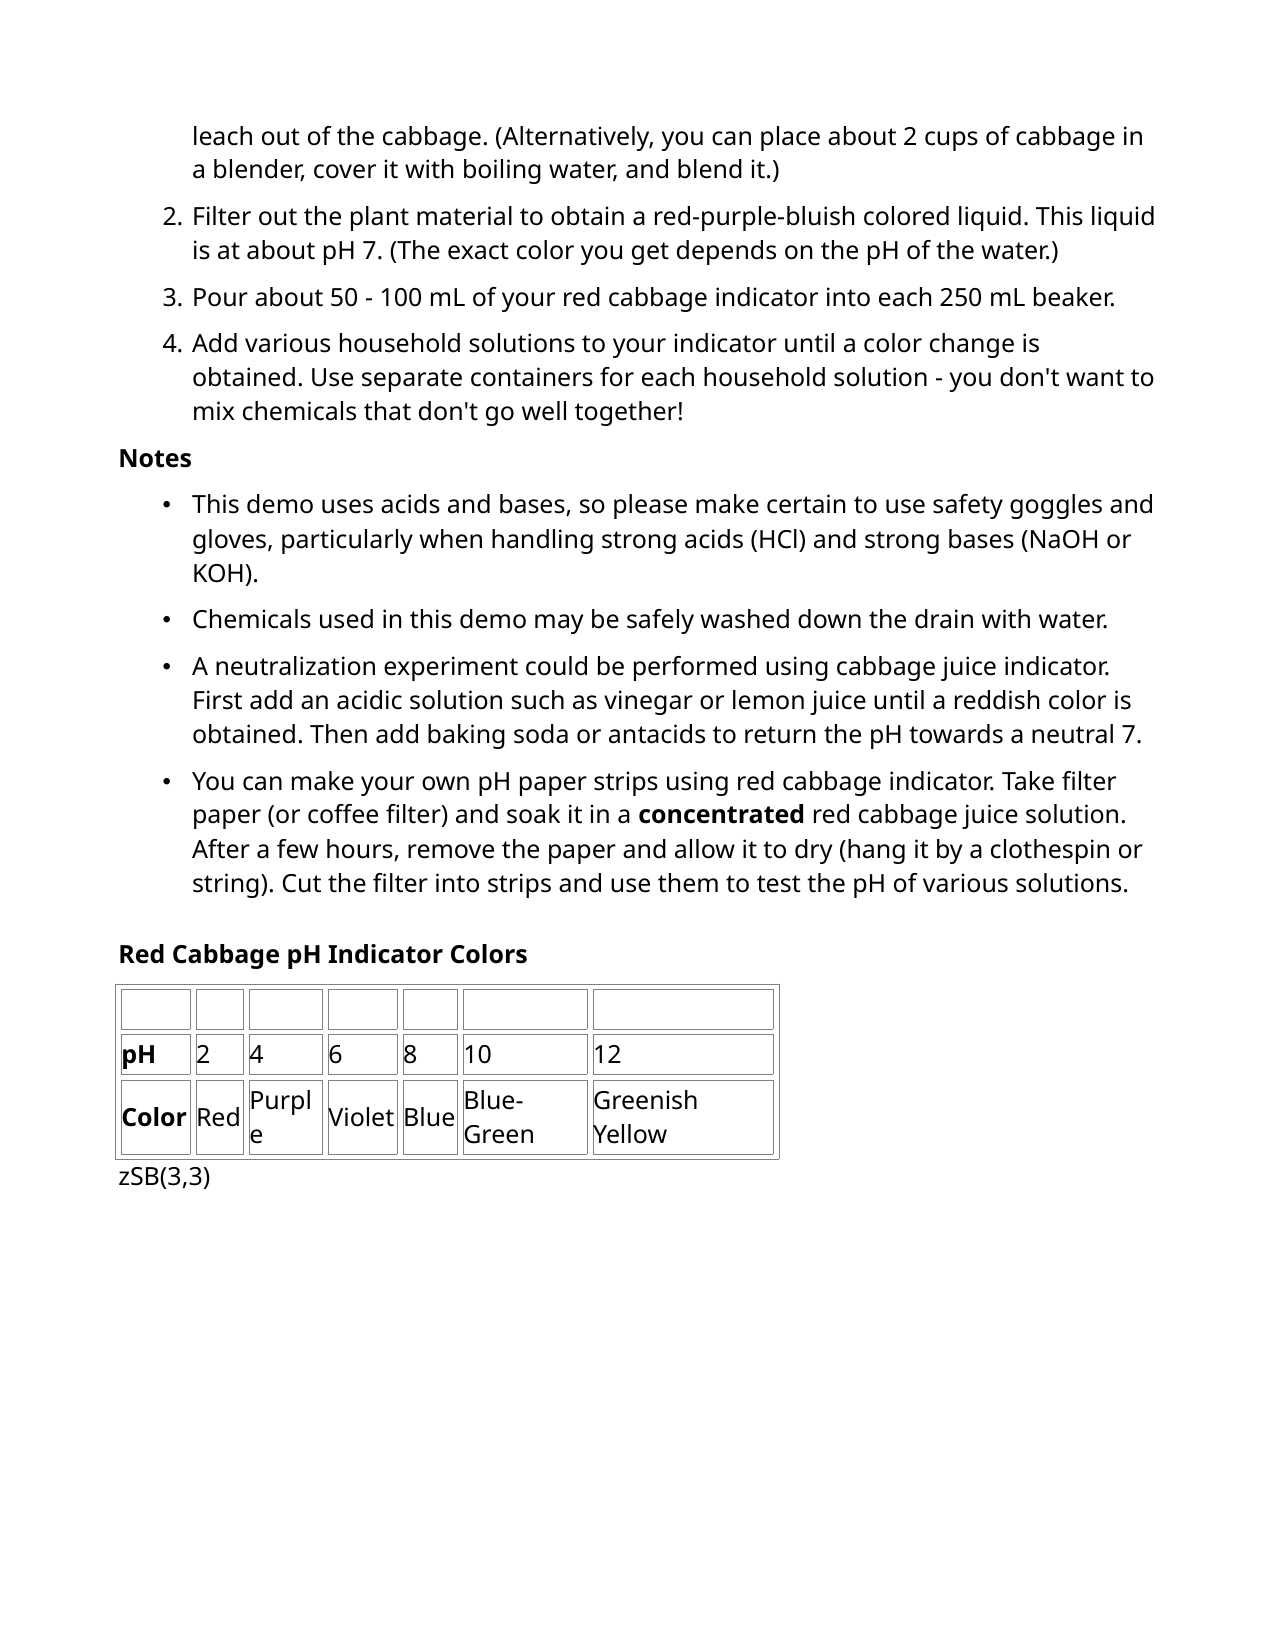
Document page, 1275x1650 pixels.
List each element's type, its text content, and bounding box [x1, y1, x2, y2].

list leach out of the cabbage. (Alternatively, you can place about 2 cups of cabbage in a blender, cover it with boiling water, and blend it.) [162, 118, 1157, 186]
table_header [590, 985, 776, 1029]
table_cell 6 [325, 1029, 400, 1074]
table_header [197, 990, 243, 1029]
table_header [594, 990, 773, 1029]
table_header [460, 985, 590, 1029]
table_cell 2 [193, 1029, 246, 1074]
table_cell 8 [400, 1029, 460, 1074]
list Pour about 50 - 100 mL of your red cabbage indicator into each 250 mL beaker. [162, 279, 1157, 313]
table_header [193, 985, 246, 1029]
table_header [246, 985, 325, 1029]
table_header [250, 990, 322, 1029]
table_cell Greenish Yellow [590, 1074, 776, 1153]
table_header [464, 990, 587, 1029]
table_header [404, 990, 457, 1029]
list A neutralization experiment could be performed using cabbage juice indicator. First add an acidic solution such as vinegar or lemon juice until a reddish color is obtained. Then add baking soda or antacids to return the pH towards a neutral 7. [162, 648, 1157, 751]
table_cell Blue [400, 1074, 460, 1153]
list Filter out the plant material to obtain a red-purple-bluish colored liquid. This liquid is at about pH 7. (The exact color you get depends on the pH of the water.) [162, 199, 1157, 267]
list Chemicals used in this demo may be safely washed down the drain with water. [162, 602, 1157, 636]
subtitle Red Cabbage pH Indicator Colors [118, 937, 1157, 971]
list Add various household solutions to your indicator until a color change is obtained. Use separate containers for each household solution - you don't want to mix chemicals that don't go well together! [162, 326, 1157, 428]
list This demo uses acids and bases, so please make certain to use safety goggles and gloves, particularly when handling strong acids (HCl) and strong bases (NaOH or KOH). [162, 487, 1157, 589]
text zSB(3,3) [118, 1159, 1157, 1193]
table_header [400, 985, 460, 1029]
list You can make your own pH paper strips using red cabbage indicator. Take filter paper (or coffee filter) and soak it in a concentrated red cabbage juice solution. After a few hours, remove the paper and allow it to dry (hang it by a clothespin or string). Cut the filter into strips and use them to test the pH of various solutions. [162, 763, 1157, 899]
table_cell Red [193, 1074, 246, 1153]
table_cell Color [118, 1074, 193, 1153]
table_cell 12 [590, 1029, 776, 1074]
text Notes [118, 441, 1157, 475]
table_header [329, 990, 397, 1029]
table_cell Violet [325, 1074, 400, 1153]
table_cell pH [118, 1029, 193, 1074]
table_cell Purple [246, 1074, 325, 1153]
table_cell 4 [246, 1029, 325, 1074]
table_header [325, 985, 400, 1029]
table_header [118, 985, 193, 1029]
table_header [122, 990, 190, 1029]
table_cell Blue-Green [460, 1074, 590, 1153]
table_cell 10 [460, 1029, 590, 1074]
